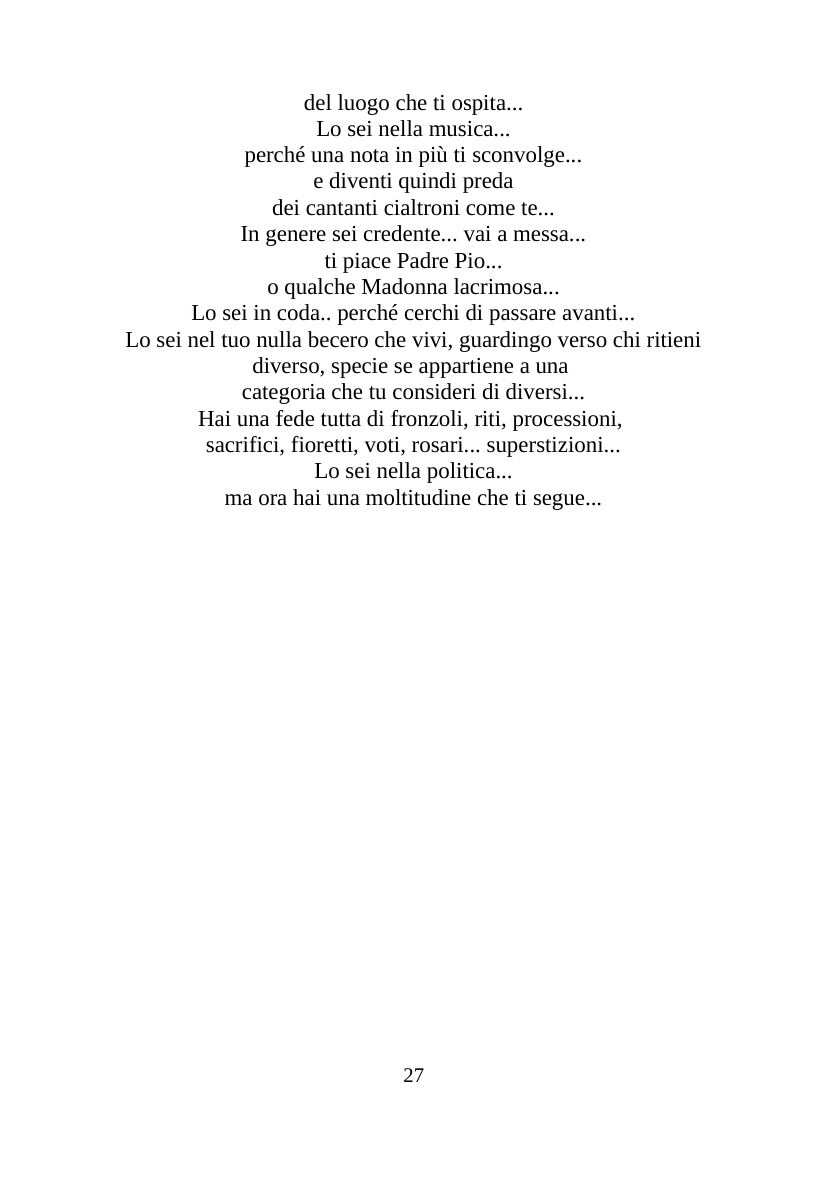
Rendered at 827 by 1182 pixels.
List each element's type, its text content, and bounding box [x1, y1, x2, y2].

text In genere sei credente... vai a messa... [88, 220, 738, 247]
text e diventi quindi preda [88, 168, 738, 194]
text Hai una fede tutta di fronzoli, riti, processioni, [88, 405, 738, 431]
text dei cantanti cialtroni come te... [88, 194, 738, 220]
text ma ora hai una moltitudine che ti segue... [88, 484, 738, 510]
text perché una nota in più ti sconvolge... [88, 141, 738, 168]
text ti piace Padre Pio... [88, 247, 738, 273]
text Lo sei nel tuo nulla becero che vivi, guardingo verso chi ritieni diverso, specie se appartiene a una [88, 326, 738, 378]
text Lo sei nella musica... [88, 115, 738, 141]
text categoria che tu consideri di diversi... [88, 378, 738, 405]
text del luogo che ti ospita... [88, 88, 738, 115]
text Lo sei nella politica... [88, 457, 738, 484]
text Lo sei in coda.. perché cerchi di passare avanti... [88, 299, 738, 326]
text sacrifici, fioretti, voti, rosari... superstizioni... [88, 431, 738, 457]
text o qualche Madonna lacrimosa... [88, 273, 738, 299]
